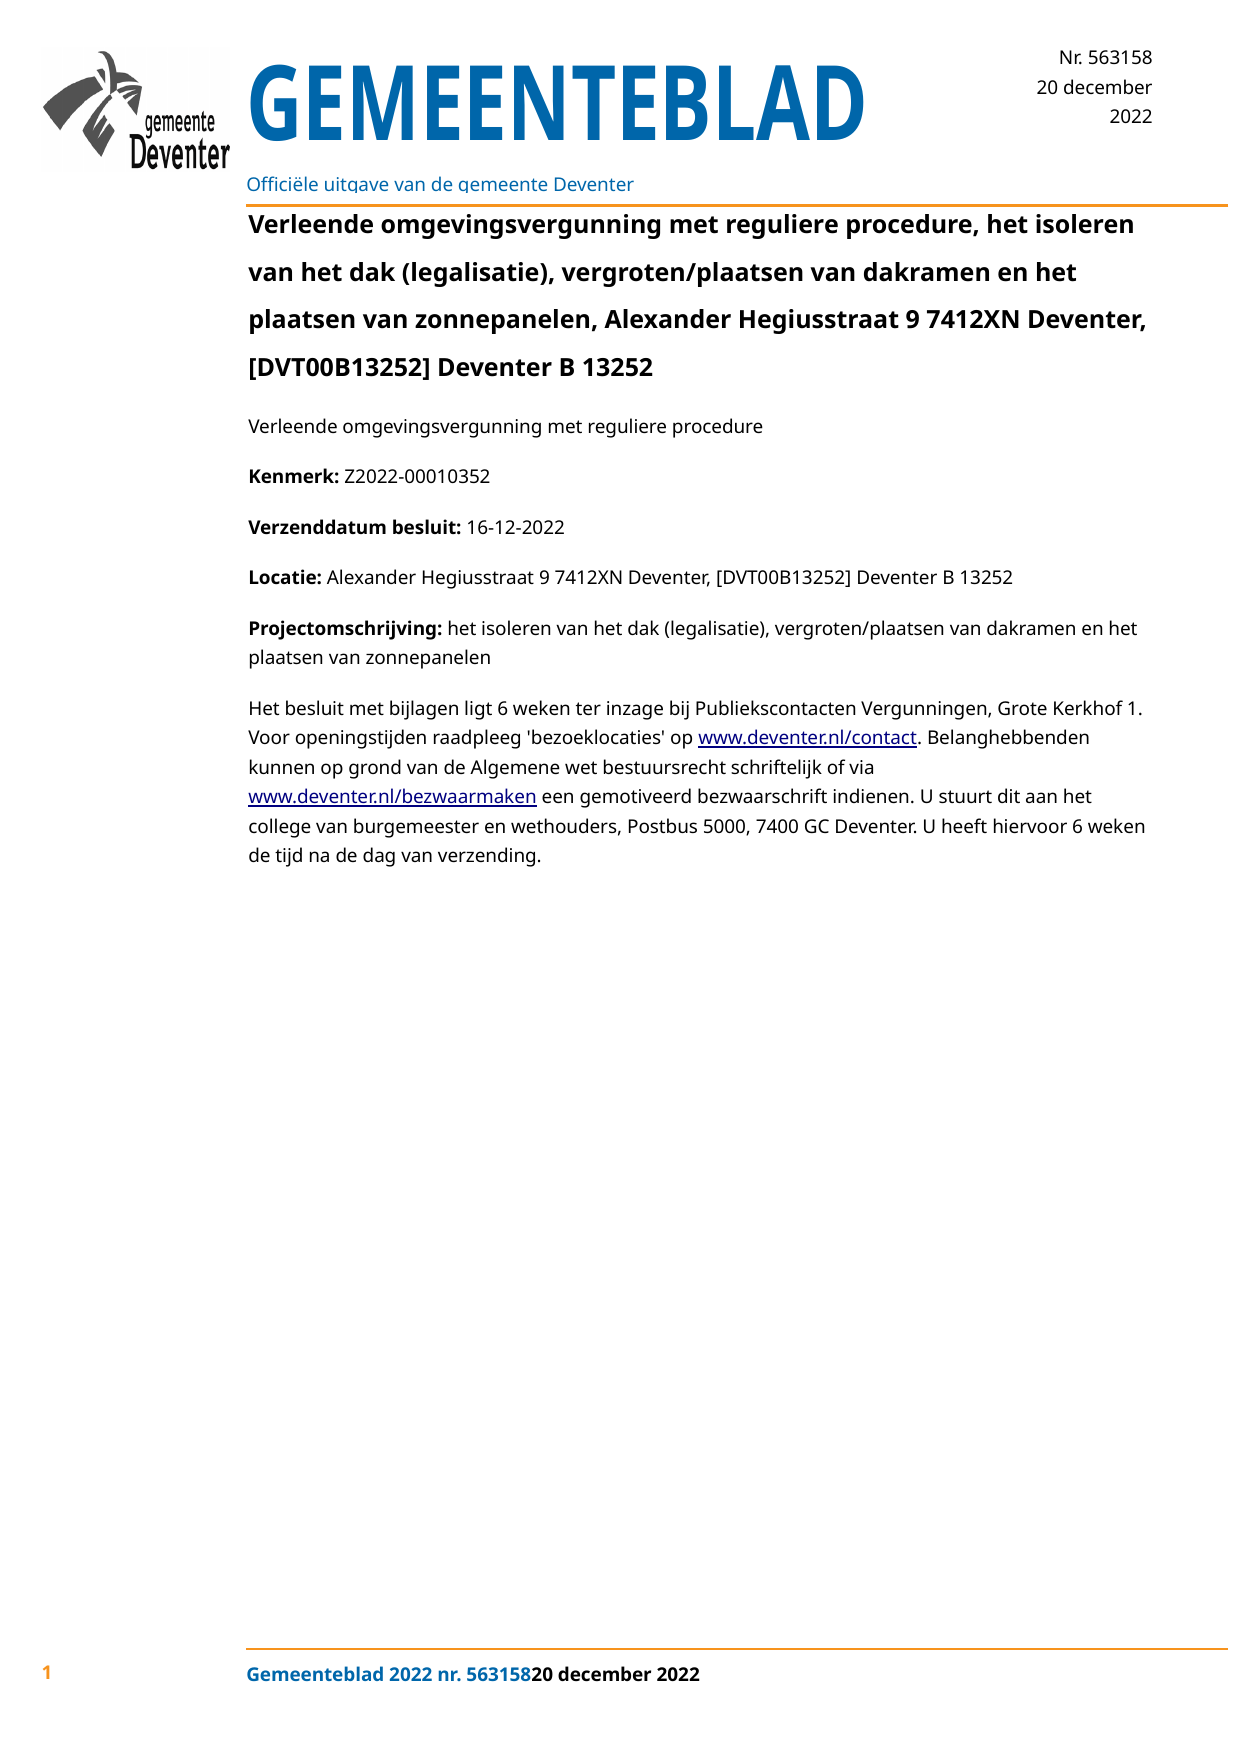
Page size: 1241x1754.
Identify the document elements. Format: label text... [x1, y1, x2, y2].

text Verleende omgevingsvergunning met reguliere procedure [248, 413, 1152, 439]
text Verleende omgevingsvergunning met reguliere procedure, het isoleren van het dak (legalisatie), vergroten/plaatsen van dakramen en het plaatsen van zonnepanelen, Alexander Hegiusstraat 9 7412XN Deventer, [DVT00B13252] Deventer B 13252 [248, 207, 1152, 384]
text Verzenddatum besluit: 16-12-2022 [248, 514, 1152, 540]
text Projectomschrijving: het isoleren van het dak (legalisatie), vergroten/plaatsen van dakramen en het plaatsen van zonnepanelen [248, 615, 1152, 670]
picture [41, 47, 231, 172]
text Kenmerk: Z2022-00010352 [248, 463, 1152, 489]
text Locatie: Alexander Hegiusstraat 9 7412XN Deventer, [DVT00B13252] Deventer B 13252 [248, 564, 1152, 590]
text Het besluit met bijlagen ligt 6 weken ter inzage bij Publiekscontacten Vergunningen, Grote Kerkhof 1. Voor openingstijden raadpleeg 'bezoeklocaties' op www.deventer.nl/contact. Belanghebbenden kunnen op grond van de Algemene wet bestuursrecht schriftelijk of via www.deventer.nl/bezwaarmaken een gemotiveerd bezwaarschrift indienen. U stuurt dit aan het college van burgemeester en wethouders, Postbus 5000, 7400 GC Deventer. U heeft hiervoor 6 weken de tijd na de dag van verzending. [248, 695, 1152, 868]
